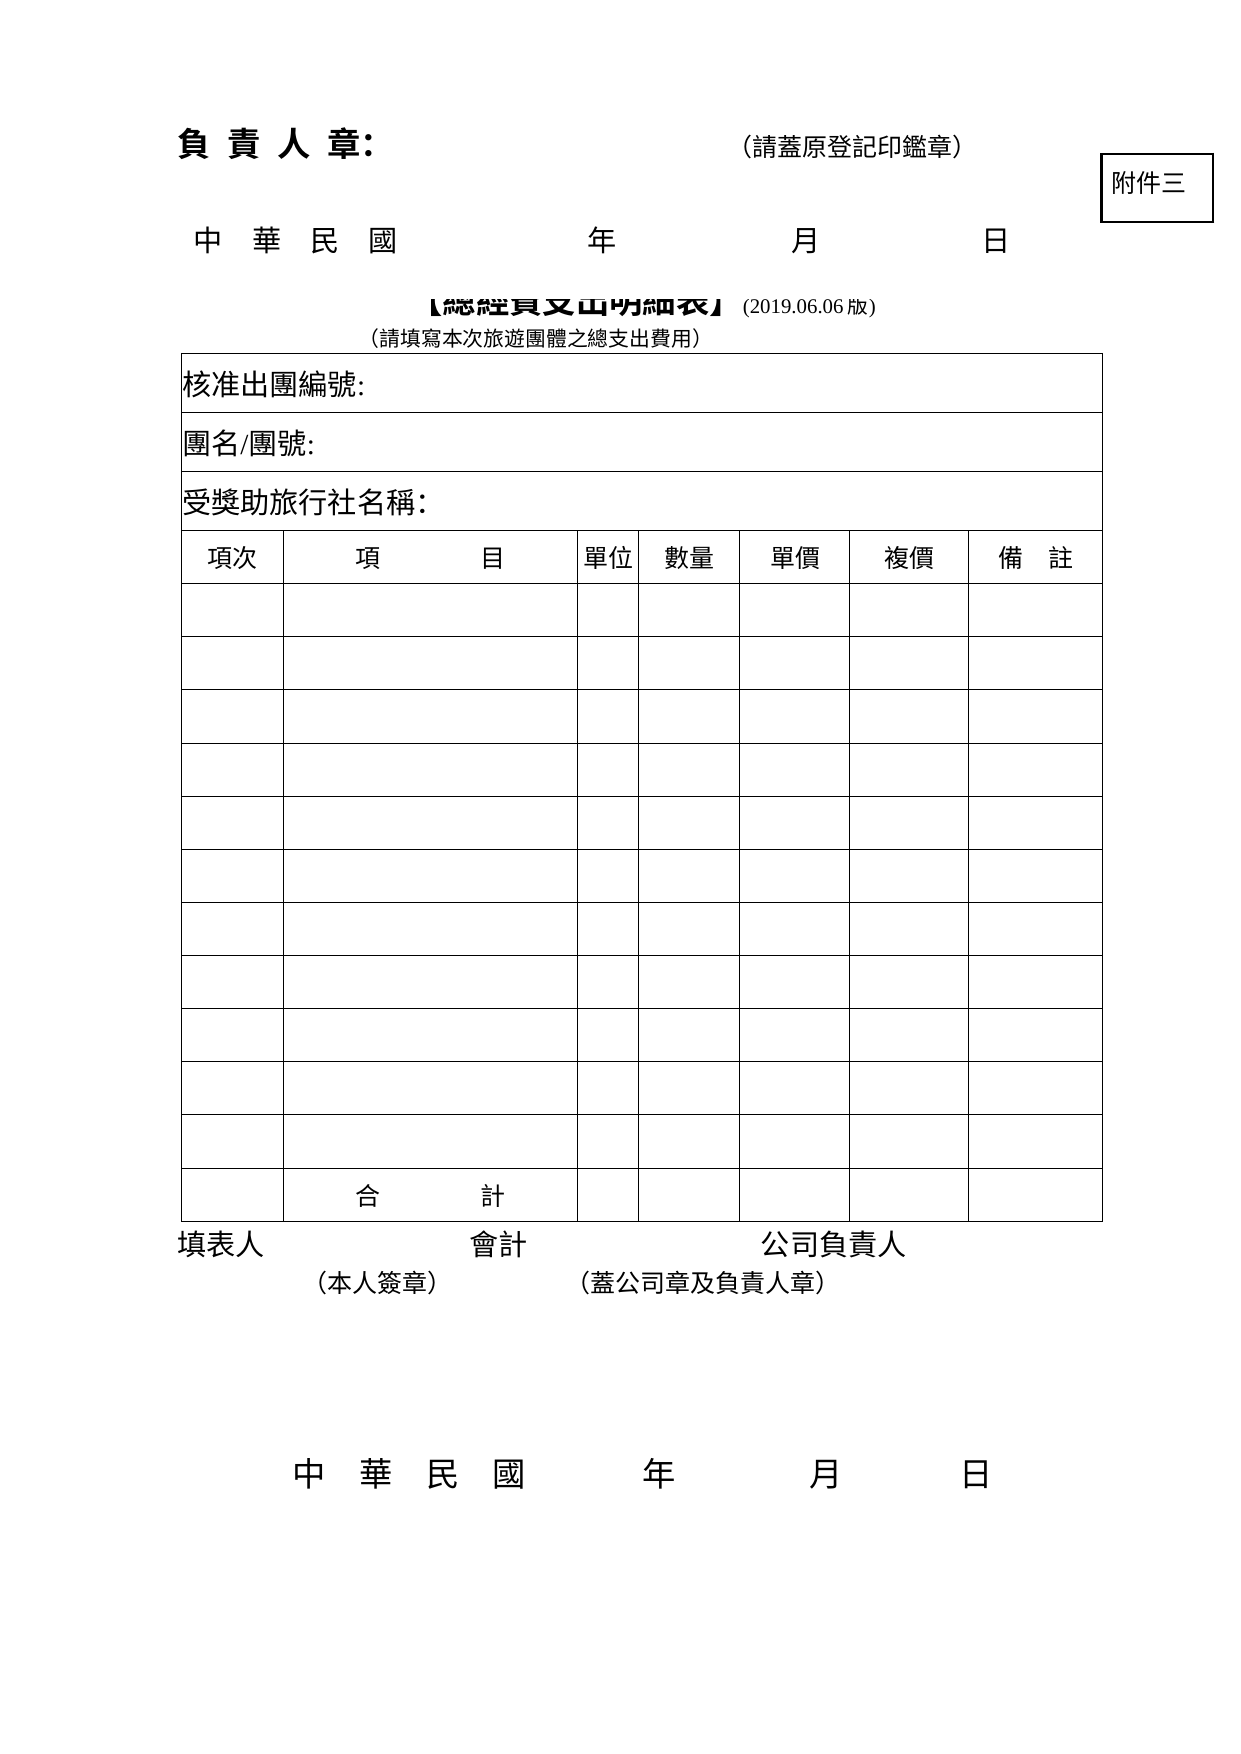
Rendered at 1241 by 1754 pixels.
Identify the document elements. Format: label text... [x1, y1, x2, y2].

table_cell [969, 744, 1102, 796]
table_cell [578, 797, 638, 849]
text 接受臺南市政府觀光旅遊局辦理春遊專案團體旅遊獎助 [133, 226, 185, 274]
table_cell 團名/團號: [182, 413, 1102, 471]
table_cell [850, 1062, 968, 1114]
table_cell [284, 903, 577, 955]
table_cell [850, 956, 968, 1008]
table_cell [578, 584, 638, 636]
text 附件三 [1111, 164, 1212, 200]
table_cell [639, 797, 739, 849]
table_cell [850, 903, 968, 955]
table_cell [578, 1009, 638, 1061]
table_cell [284, 744, 577, 796]
table_cell [969, 797, 1102, 849]
text 【總經費支出明細表】(2019.06.06版) [177, 274, 1107, 323]
table_cell [639, 1169, 739, 1221]
table_cell [740, 1009, 849, 1061]
table_cell [578, 744, 638, 796]
table_cell [850, 584, 968, 636]
table_cell [969, 850, 1102, 902]
table_cell [969, 1062, 1102, 1114]
text 中 華 民 國 年 月 日 [193, 217, 1091, 259]
table_cell [969, 690, 1102, 742]
table_cell [969, 637, 1102, 689]
text 中 華 民 國 年 月 日 [177, 1448, 1107, 1496]
table_cell 項次 [182, 531, 283, 583]
table_cell [578, 690, 638, 742]
table_cell [850, 744, 968, 796]
table_cell [639, 1009, 739, 1061]
table_header 核准出團編號: [182, 354, 1102, 412]
table_cell [182, 1115, 283, 1167]
table_cell [284, 1062, 577, 1114]
table_cell [850, 637, 968, 689]
table_cell [284, 690, 577, 742]
table_cell [182, 797, 283, 849]
table_cell [639, 850, 739, 902]
table_cell [639, 1115, 739, 1167]
table_cell [182, 1009, 283, 1061]
table_cell [850, 850, 968, 902]
table_cell [284, 797, 577, 849]
table_cell [639, 637, 739, 689]
text 接受臺南市政府觀光旅遊局辦理春遊專案團體旅遊獎助 [1100, 226, 1137, 274]
table_cell [740, 797, 849, 849]
table_cell 備 註 [969, 531, 1102, 583]
table_cell [740, 690, 849, 742]
table_cell [578, 1169, 638, 1221]
table_cell [639, 903, 739, 955]
table_cell [182, 903, 283, 955]
table_cell [578, 637, 638, 689]
table_cell [740, 956, 849, 1008]
table_cell [740, 744, 849, 796]
table_cell [284, 956, 577, 1008]
text （請填寫本次旅遊團體之總支出費用） [252, 323, 1107, 353]
table_cell [639, 956, 739, 1008]
table_cell [740, 1115, 849, 1167]
table_cell [850, 1169, 968, 1221]
table_cell [284, 1009, 577, 1061]
table_cell [969, 1169, 1102, 1221]
table_cell [850, 797, 968, 849]
table_cell [578, 956, 638, 1008]
table_cell [740, 1169, 849, 1221]
table_cell [740, 850, 849, 902]
table_cell [182, 956, 283, 1008]
text 填表人 會計 公司負責人 [177, 1222, 1107, 1264]
table_cell 受獎助旅行社名稱： [182, 472, 1102, 530]
table_cell 單位 [578, 531, 638, 583]
table_cell [284, 1115, 577, 1167]
table_cell [850, 690, 968, 742]
text [185, 208, 1100, 299]
table_cell [284, 850, 577, 902]
table_cell [182, 850, 283, 902]
table_cell [578, 850, 638, 902]
text 負 責 人 章： （請蓋原登記印鑑章） [177, 126, 1107, 164]
table_cell [639, 690, 739, 742]
table_cell [740, 584, 849, 636]
table_cell [969, 1115, 1102, 1167]
table_cell [969, 956, 1102, 1008]
table_cell [182, 690, 283, 742]
table_cell [182, 744, 283, 796]
table_cell [578, 1115, 638, 1167]
table_cell [969, 1009, 1102, 1061]
table_cell 單價 [740, 531, 849, 583]
table_cell [284, 637, 577, 689]
table_cell [578, 903, 638, 955]
table_cell 數量 [639, 531, 739, 583]
text （本人簽章） （蓋公司章及負責人章） [177, 1264, 1107, 1300]
table_cell [740, 637, 849, 689]
table_cell [740, 903, 849, 955]
table_cell [578, 1062, 638, 1114]
text [1103, 155, 1212, 221]
table_cell [182, 584, 283, 636]
table_cell [969, 903, 1102, 955]
table_cell [284, 584, 577, 636]
table_cell [850, 1009, 968, 1061]
table_cell 項 目 [284, 531, 577, 583]
table_cell [850, 1115, 968, 1167]
table_cell [969, 584, 1102, 636]
table_cell 合 計 [284, 1169, 577, 1221]
table_cell [639, 744, 739, 796]
table_cell [740, 1062, 849, 1114]
table_cell [182, 637, 283, 689]
table_cell [639, 584, 739, 636]
table_cell [182, 1062, 283, 1114]
table_cell [182, 1169, 283, 1221]
table_cell [639, 1062, 739, 1114]
table_cell 複價 [850, 531, 968, 583]
